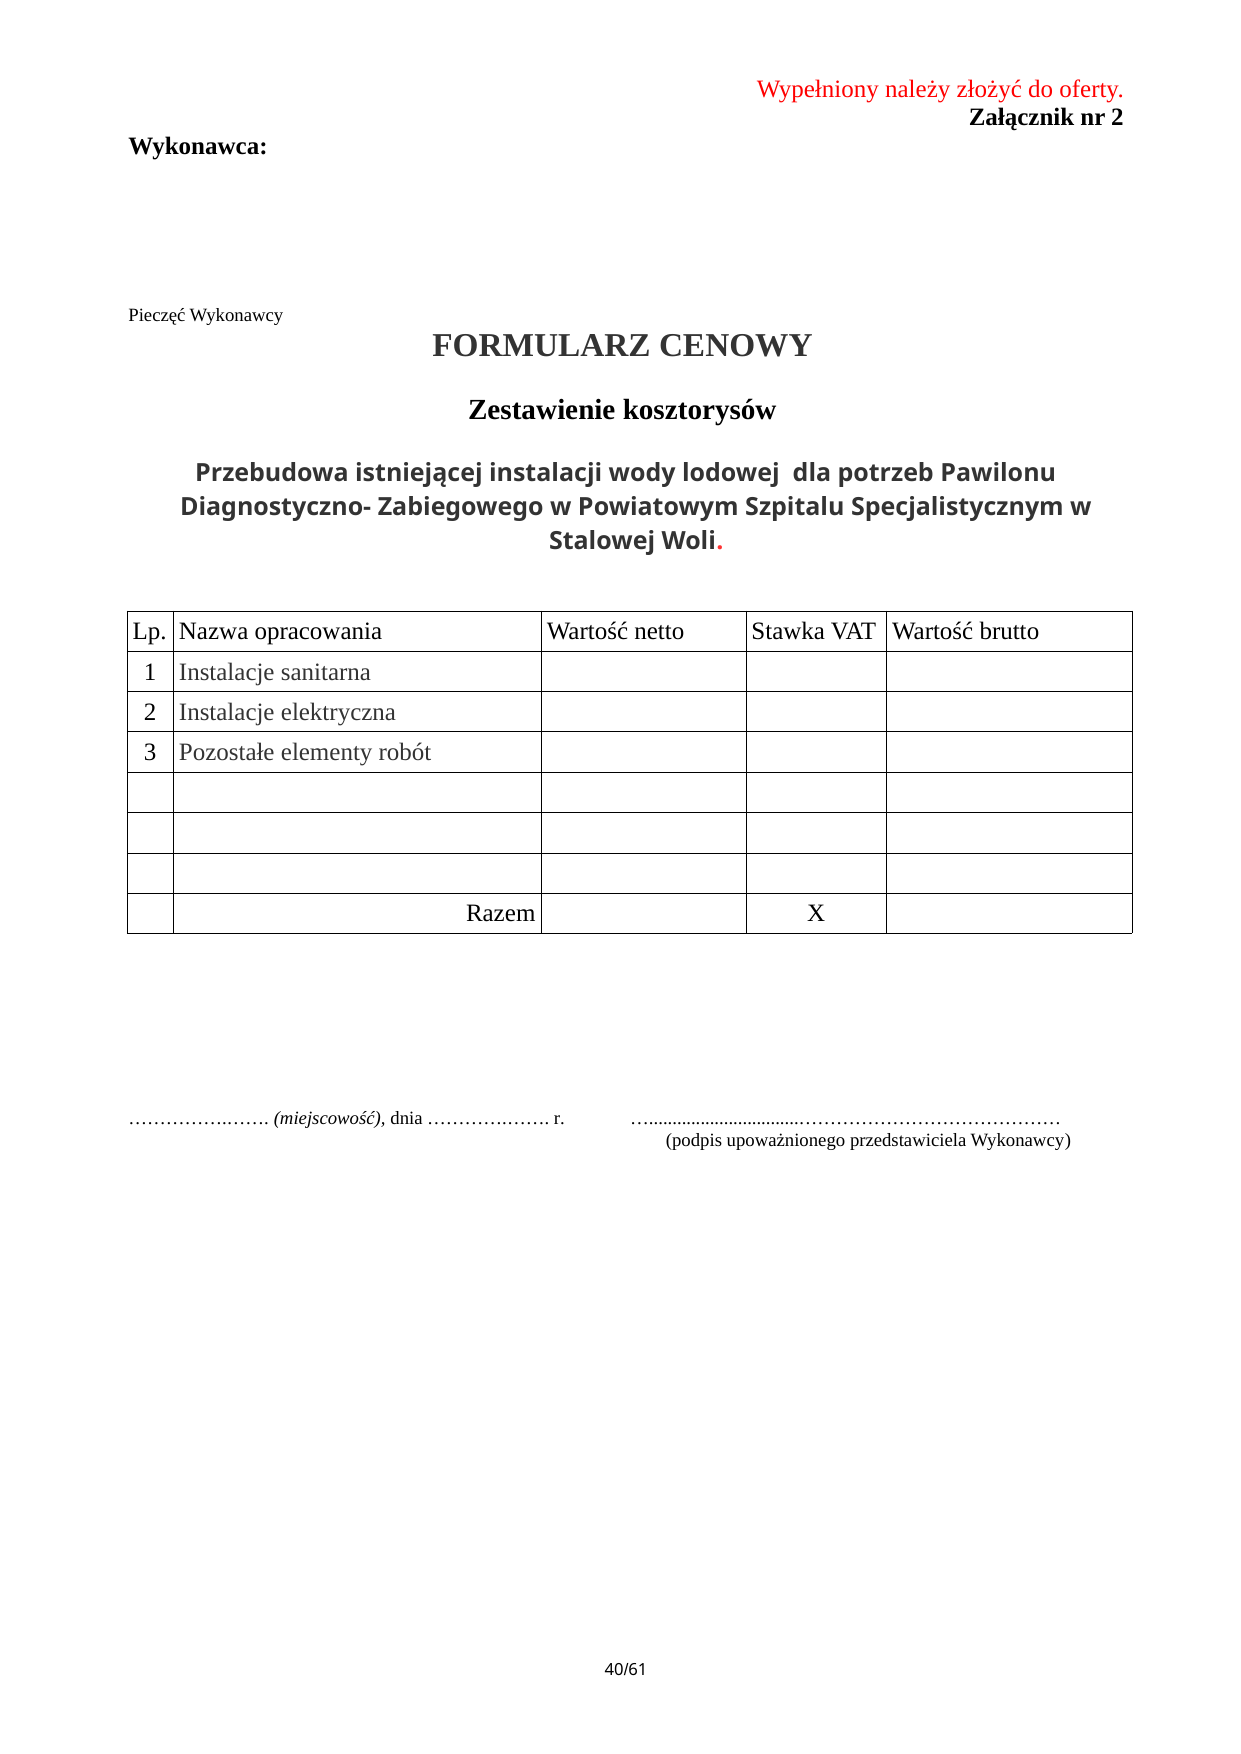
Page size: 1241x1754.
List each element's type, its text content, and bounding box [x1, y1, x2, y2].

table_cell [887, 813, 1132, 852]
table_cell [542, 692, 746, 731]
table_cell [542, 894, 746, 933]
table_cell [174, 854, 541, 893]
table_cell [174, 773, 541, 812]
table_cell [174, 813, 541, 852]
table_cell [747, 773, 886, 812]
table_cell [747, 732, 886, 772]
table_header Wartość brutto [887, 612, 1132, 651]
table_cell [542, 813, 746, 852]
table_cell Razem [174, 894, 541, 933]
text FORMULARZ CENOWY [128, 325, 1123, 364]
table_header Stawka VAT [747, 612, 886, 651]
table_cell 2 [128, 692, 173, 731]
text Zestawienie kosztorysów [128, 392, 1123, 426]
table_cell [747, 854, 886, 893]
table_header Nazwa opracowania [174, 612, 541, 651]
text …………….……. (miejscowość), dnia ………….……. r. …................................…………………………………… [128, 1107, 1123, 1128]
table_cell Instalacje sanitarna [174, 652, 541, 691]
table_cell 1 [128, 652, 173, 691]
table_cell [128, 813, 173, 852]
table_cell [542, 773, 746, 812]
table_cell Pozostałe elementy robót [174, 732, 541, 772]
table_cell [887, 692, 1132, 731]
table_cell [128, 773, 173, 812]
text Przebudowa istniejącej instalacji wody lodowej dla potrzeb Pawilonu Diagnostyczno- Zabiegowego w Powiatowym Szpitalu Specjalistycznym w Stalowej Woli. [128, 455, 1123, 557]
table_cell [128, 854, 173, 893]
text Pieczęć Wykonawcy [128, 304, 1123, 325]
table_cell [542, 652, 746, 691]
table_cell [887, 854, 1132, 893]
table_cell [542, 854, 746, 893]
table_header Wartość netto [542, 612, 746, 651]
table_cell Instalacje elektryczna [174, 692, 541, 731]
text (podpis upoważnionego przedstawiciela Wykonawcy) [666, 1128, 1123, 1150]
table_cell X [747, 894, 886, 933]
table_header Lp. [128, 612, 173, 651]
table_cell [887, 773, 1132, 812]
table_cell [887, 652, 1132, 691]
table_cell [887, 894, 1132, 933]
table_cell [747, 813, 886, 852]
table_cell [542, 732, 746, 772]
text Załącznik nr 2 [128, 102, 1123, 131]
text Wypełniony należy złożyć do oferty. [128, 74, 1123, 102]
text Wykonawca: [128, 131, 1123, 160]
table_cell 3 [128, 732, 173, 772]
table_cell [747, 692, 886, 731]
table_cell [128, 894, 173, 933]
table_cell [887, 732, 1132, 772]
table_cell [747, 652, 886, 691]
